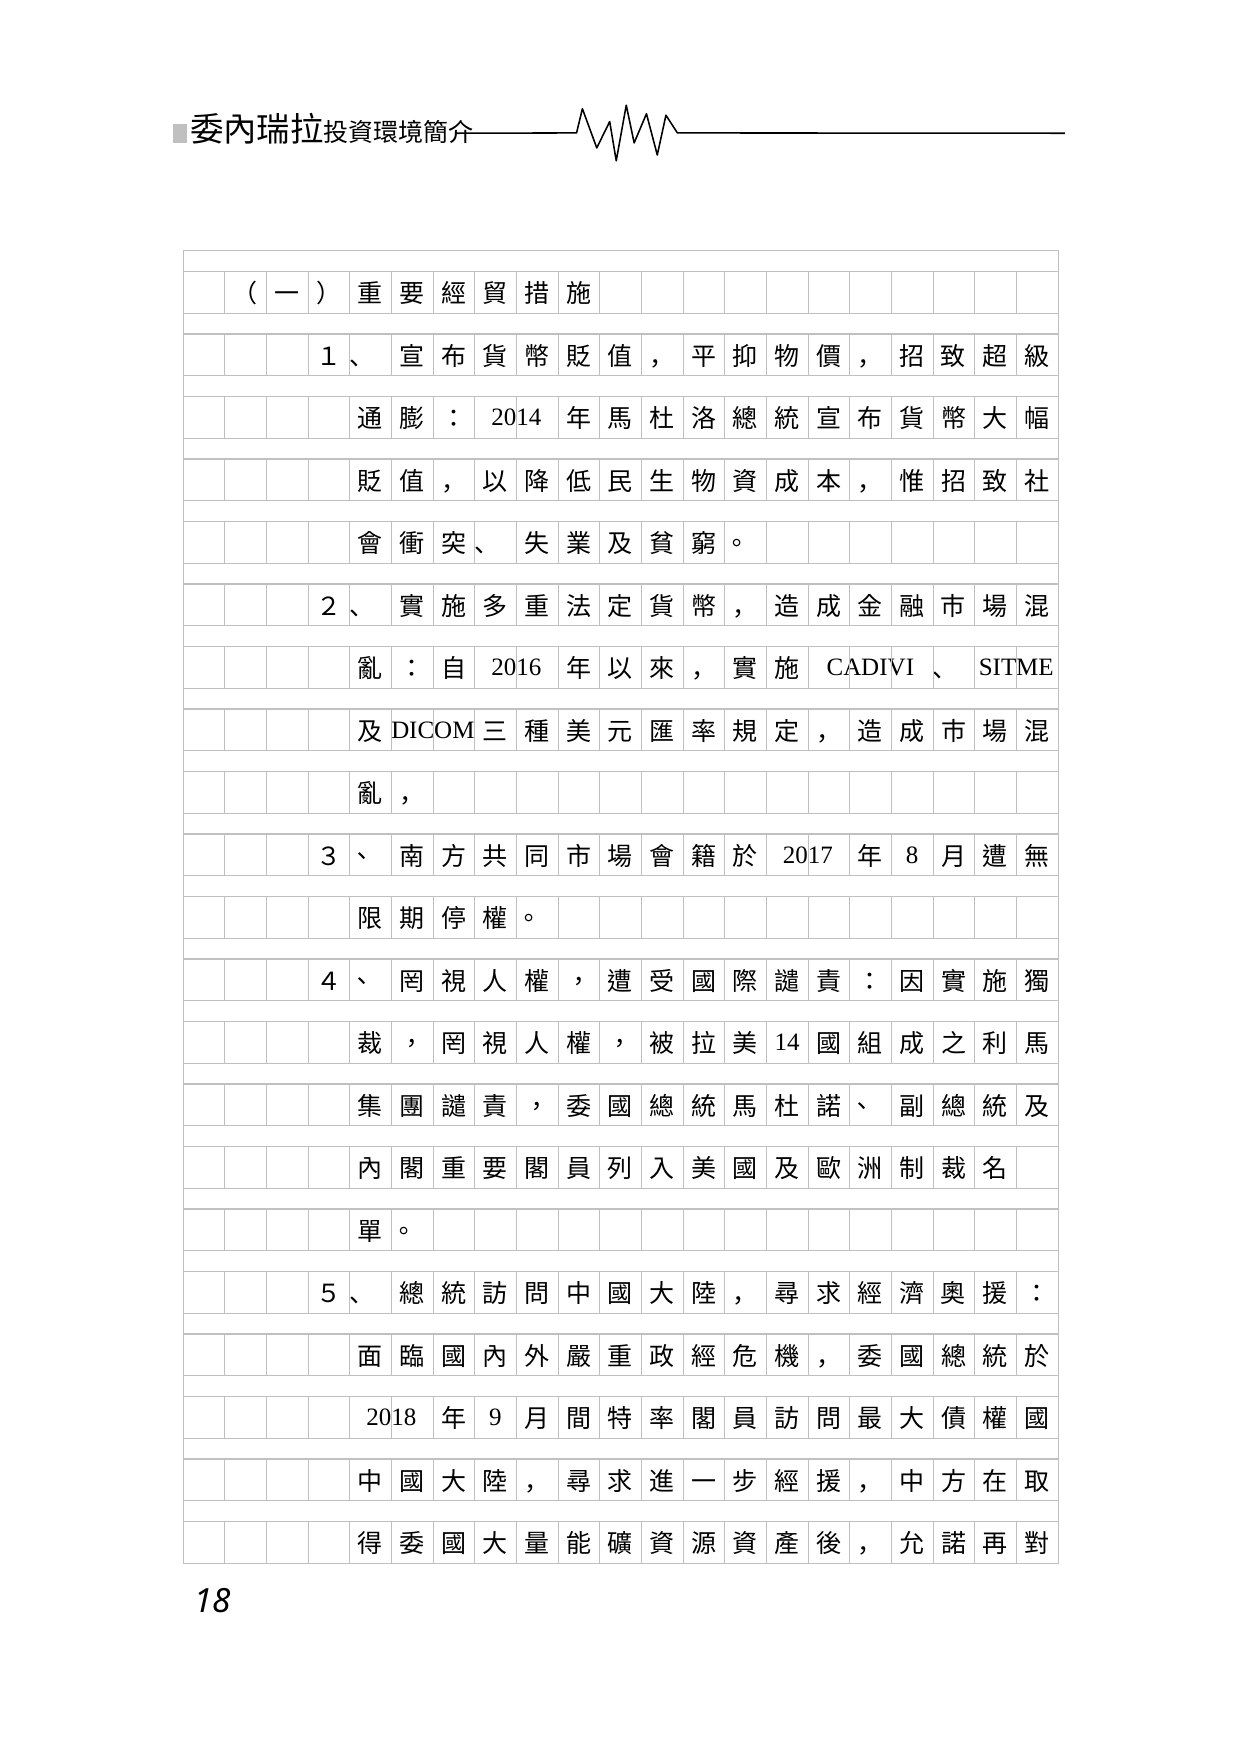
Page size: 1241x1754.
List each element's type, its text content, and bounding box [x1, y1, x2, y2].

text ４、罔視人權，遭受國際譴責：因實施獨裁，罔視人權，被拉美14國組成之利馬集團譴責，委國總統馬杜諾、副總統及內閣重要閣員列入美國及歐洲制裁名單。 [475, 1022, 516, 1063]
text ４、罔視人權，遭受國際譴責：因實施獨裁，罔視人權，被拉美14國組成之利馬集團譴責，委國總統馬杜諾、副總統及內閣重要閣員列入美國及歐洲制裁名單。 [281, 1189, 1058, 1208]
text [892, 272, 933, 313]
text ４、罔視人權，遭受國際譴責：因實施獨裁，罔視人權，被拉美14國組成之利馬集團譴責，委國總統馬杜諾、副總統及內閣重要閣員列入美國及歐洲制裁名單。 [684, 1085, 724, 1125]
text ２、實施多重法定貨幣，造成金融市場混亂：自2016年以來，實施CADIVI、SITME及DICOM三種美元匯率規定，造成市場混亂， [642, 647, 683, 688]
text １、宣布貨幣貶值，平抑物價，招致超級通膨：2014年馬杜洛總統宣布貨幣大幅貶值，以降低民生物資成本，惟招致社會衝突、失業及貧窮。 [725, 397, 766, 438]
text １、宣布貨幣貶值，平抑物價，招致超級通膨：2014年馬杜洛總統宣布貨幣大幅貶值，以降低民生物資成本，惟招致社會衝突、失業及貧窮。 [809, 460, 849, 500]
text ４、罔視人權，遭受國際譴責：因實施獨裁，罔視人權，被拉美14國組成之利馬集團譴責，委國總統馬杜諾、副總統及內閣重要閣員列入美國及歐洲制裁名單。 [281, 1001, 1058, 1021]
text ４、罔視人權，遭受國際譴責：因實施獨裁，罔視人權，被拉美14國組成之利馬集團譴責，委國總統馬杜諾、副總統及內閣重要閣員列入美國及歐洲制裁名單。 [725, 960, 766, 1000]
text ３、南方共同市場會籍於2017年8月遭無限期停權。 [559, 897, 599, 938]
text ２、實施多重法定貨幣，造成金融市場混亂：自2016年以來，實施CADIVI、SITME及DICOM三種美元匯率規定，造成市場混亂， [725, 772, 766, 813]
text １、宣布貨幣貶值，平抑物價，招致超級通膨：2014年馬杜洛總統宣布貨幣大幅貶值，以降低民生物資成本，惟招致社會衝突、失業及貧窮。 [642, 335, 683, 375]
text ４、罔視人權，遭受國際譴責：因實施獨裁，罔視人權，被拉美14國組成之利馬集團譴責，委國總統馬杜諾、副總統及內閣重要閣員列入美國及歐洲制裁名單。 [434, 1085, 474, 1125]
text ３、南方共同市場會籍於2017年8月遭無限期停權。 [517, 835, 558, 875]
text ２、實施多重法定貨幣，造成金融市場混亂：自2016年以來，實施CADIVI、SITME及DICOM三種美元匯率規定，造成市場混亂， [517, 772, 558, 813]
text ４、罔視人權，遭受國際譴責：因實施獨裁，罔視人權，被拉美14國組成之利馬集團譴責，委國總統馬杜諾、副總統及內閣重要閣員列入美國及歐洲制裁名單。 [809, 1022, 849, 1063]
text ４、罔視人權，遭受國際譴責：因實施獨裁，罔視人權，被拉美14國組成之利馬集團譴責，委國總統馬杜諾、副總統及內閣重要閣員列入美國及歐洲制裁名單。 [517, 1085, 558, 1125]
text ２、實施多重法定貨幣，造成金融市場混亂：自2016年以來，實施CADIVI、SITME及DICOM三種美元匯率規定，造成市場混亂， [934, 710, 974, 750]
text ５、總統訪問中國大陸，尋求經濟奧援：面臨國內外嚴重政經危機，委國總統於2018年9月間特率閣員訪問最大債權國中國大陸，尋求進一步經援，中方在取得委國大量能礦資源資產後，允諾再對委國貸款50億美元，並予以6個月債務寬限期。 [281, 1314, 1058, 1333]
text ２、實施多重法定貨幣，造成金融市場混亂：自2016年以來，實施CADIVI、SITME及DICOM三種美元匯率規定，造成市場混亂， [975, 710, 1016, 750]
text ４、罔視人權，遭受國際譴責：因實施獨裁，罔視人權，被拉美14國組成之利馬集團譴責，委國總統馬杜諾、副總統及內閣重要閣員列入美國及歐洲制裁名單。 [850, 1210, 891, 1250]
text ２、實施多重法定貨幣，造成金融市場混亂：自2016年以來，實施CADIVI、SITME及DICOM三種美元匯率規定，造成市場混亂， [975, 647, 1016, 688]
text ４、罔視人權，遭受國際譴責：因實施獨裁，罔視人權，被拉美14國組成之利馬集團譴責，委國總統馬杜諾、副總統及內閣重要閣員列入美國及歐洲制裁名單。 [767, 1085, 808, 1125]
text ２、實施多重法定貨幣，造成金融市場混亂：自2016年以來，實施CADIVI、SITME及DICOM三種美元匯率規定，造成市場混亂， [559, 647, 599, 688]
text １、宣布貨幣貶值，平抑物價，招致超級通膨：2014年馬杜洛總統宣布貨幣大幅貶值，以降低民生物資成本，惟招致社會衝突、失業及貧窮。 [684, 522, 724, 563]
text １、宣布貨幣貶值，平抑物價，招致超級通膨：2014年馬杜洛總統宣布貨幣大幅貶值，以降低民生物資成本，惟招致社會衝突、失業及貧窮。 [767, 335, 808, 375]
text １、宣布貨幣貶值，平抑物價，招致超級通膨：2014年馬杜洛總統宣布貨幣大幅貶值，以降低民生物資成本，惟招致社會衝突、失業及貧窮。 [392, 460, 433, 500]
text ２、實施多重法定貨幣，造成金融市場混亂：自2016年以來，實施CADIVI、SITME及DICOM三種美元匯率規定，造成市場混亂， [517, 647, 558, 688]
text ４、罔視人權，遭受國際譴責：因實施獨裁，罔視人權，被拉美14國組成之利馬集團譴責，委國總統馬杜諾、副總統及內閣重要閣員列入美國及歐洲制裁名單。 [600, 960, 641, 1000]
text ２、實施多重法定貨幣，造成金融市場混亂：自2016年以來，實施CADIVI、SITME及DICOM三種美元匯率規定，造成市場混亂， [809, 772, 849, 813]
text ４、罔視人權，遭受國際譴責：因實施獨裁，罔視人權，被拉美14國組成之利馬集團譴責，委國總統馬杜諾、副總統及內閣重要閣員列入美國及歐洲制裁名單。 [434, 1210, 474, 1250]
text １、宣布貨幣貶值，平抑物價，招致超級通膨：2014年馬杜洛總統宣布貨幣大幅貶值，以降低民生物資成本，惟招致社會衝突、失業及貧窮。 [975, 335, 1016, 375]
text ４、罔視人權，遭受國際譴責：因實施獨裁，罔視人權，被拉美14國組成之利馬集團譴責，委國總統馬杜諾、副總統及內閣重要閣員列入美國及歐洲制裁名單。 [809, 1147, 849, 1188]
text （ [225, 272, 266, 313]
text ４、罔視人權，遭受國際譴責：因實施獨裁，罔視人權，被拉美14國組成之利馬集團譴責，委國總統馬杜諾、副總統及內閣重要閣員列入美國及歐洲制裁名單。 [684, 1210, 724, 1250]
text ２、實施多重法定貨幣，造成金融市場混亂：自2016年以來，實施CADIVI、SITME及DICOM三種美元匯率規定，造成市場混亂， [392, 710, 433, 750]
text ４、罔視人權，遭受國際譴責：因實施獨裁，罔視人權，被拉美14國組成之利馬集團譴責，委國總統馬杜諾、副總統及內閣重要閣員列入美國及歐洲制裁名單。 [517, 1147, 558, 1188]
text １、宣布貨幣貶值，平抑物價，招致超級通膨：2014年馬杜洛總統宣布貨幣大幅貶值，以降低民生物資成本，惟招致社會衝突、失業及貧窮。 [975, 397, 1016, 438]
text 一 [267, 272, 308, 313]
text １、宣布貨幣貶值，平抑物價，招致超級通膨：2014年馬杜洛總統宣布貨幣大幅貶值，以降低民生物資成本，惟招致社會衝突、失業及貧窮。 [850, 522, 891, 563]
text ４、罔視人權，遭受國際譴責：因實施獨裁，罔視人權，被拉美14國組成之利馬集團譴責，委國總統馬杜諾、副總統及內閣重要閣員列入美國及歐洲制裁名單。 [850, 1147, 891, 1188]
text １、宣布貨幣貶值，平抑物價，招致超級通膨：2014年馬杜洛總統宣布貨幣大幅貶值，以降低民生物資成本，惟招致社會衝突、失業及貧窮。 [892, 335, 933, 375]
text ３、南方共同市場會籍於2017年8月遭無限期停權。 [975, 835, 1016, 875]
text ３、南方共同市場會籍於2017年8月遭無限期停權。 [767, 835, 808, 875]
text ４、罔視人權，遭受國際譴責：因實施獨裁，罔視人權，被拉美14國組成之利馬集團譴責，委國總統馬杜諾、副總統及內閣重要閣員列入美國及歐洲制裁名單。 [517, 1210, 558, 1250]
text ４、罔視人權，遭受國際譴責：因實施獨裁，罔視人權，被拉美14國組成之利馬集團譴責，委國總統馬杜諾、副總統及內閣重要閣員列入美國及歐洲制裁名單。 [684, 1022, 724, 1063]
text ４、罔視人權，遭受國際譴責：因實施獨裁，罔視人權，被拉美14國組成之利馬集團譴責，委國總統馬杜諾、副總統及內閣重要閣員列入美國及歐洲制裁名單。 [600, 1147, 641, 1188]
text １、宣布貨幣貶值，平抑物價，招致超級通膨：2014年馬杜洛總統宣布貨幣大幅貶值，以降低民生物資成本，惟招致社會衝突、失業及貧窮。 [392, 522, 433, 563]
text ２、實施多重法定貨幣，造成金融市場混亂：自2016年以來，實施CADIVI、SITME及DICOM三種美元匯率規定，造成市場混亂， [809, 585, 849, 625]
text ３、南方共同市場會籍於2017年8月遭無限期停權。 [475, 897, 516, 938]
text ３、南方共同市場會籍於2017年8月遭無限期停權。 [309, 897, 349, 938]
text ４、罔視人權，遭受國際譴責：因實施獨裁，罔視人權，被拉美14國組成之利馬集團譴責，委國總統馬杜諾、副總統及內閣重要閣員列入美國及歐洲制裁名單。 [725, 1085, 766, 1125]
text １、宣布貨幣貶值，平抑物價，招致超級通膨：2014年馬杜洛總統宣布貨幣大幅貶值，以降低民生物資成本，惟招致社會衝突、失業及貧窮。 [767, 460, 808, 500]
text ２、實施多重法定貨幣，造成金融市場混亂：自2016年以來，實施CADIVI、SITME及DICOM三種美元匯率規定，造成市場混亂， [767, 585, 808, 625]
text ２、實施多重法定貨幣，造成金融市場混亂：自2016年以來，實施CADIVI、SITME及DICOM三種美元匯率規定，造成市場混亂， [1017, 647, 1058, 688]
text ５、總統訪問中國大陸，尋求經濟奧援：面臨國內外嚴重政經危機，委國總統於2018年9月間特率閣員訪問最大債權國中國大陸，尋求進一步經援，中方在取得委國大量能礦資源資產後，允諾再對委國貸款50億美元，並予以6個月債務寬限期。 [281, 1501, 1058, 1521]
text ５、總統訪問中國大陸，尋求經濟奧援：面臨國內外嚴重政經危機，委國總統於2018年9月間特率閣員訪問最大債權國中國大陸，尋求進一步經援，中方在取得委國大量能礦資源資產後，允諾再對委國貸款50億美元，並予以6個月債務寬限期。 [281, 1251, 1058, 1271]
text ３、南方共同市場會籍於2017年8月遭無限期停權。 [434, 835, 474, 875]
text ４、罔視人權，遭受國際譴責：因實施獨裁，罔視人權，被拉美14國組成之利馬集團譴責，委國總統馬杜諾、副總統及內閣重要閣員列入美國及歐洲制裁名單。 [517, 960, 558, 1000]
text ４、罔視人權，遭受國際譴責：因實施獨裁，罔視人權，被拉美14國組成之利馬集團譴責，委國總統馬杜諾、副總統及內閣重要閣員列入美國及歐洲制裁名單。 [642, 1210, 683, 1250]
text ２、實施多重法定貨幣，造成金融市場混亂：自2016年以來，實施CADIVI、SITME及DICOM三種美元匯率規定，造成市場混亂， [475, 647, 516, 688]
text [600, 272, 641, 313]
text ５、總統訪問中國大陸，尋求經濟奧援：面臨國內外嚴重政經危機，委國總統於2018年9月間特率閣員訪問最大債權國中國大陸，尋求進一步經援，中方在取得委國大量能礦資源資產後，允諾再對委國貸款50億美元，並予以6個月債務寬限期。 [281, 1376, 1058, 1396]
text １、宣布貨幣貶值，平抑物價，招致超級通膨：2014年馬杜洛總統宣布貨幣大幅貶值，以降低民生物資成本，惟招致社會衝突、失業及貧窮。 [642, 522, 683, 563]
text ３、南方共同市場會籍於2017年8月遭無限期停權。 [392, 897, 433, 938]
text １、宣布貨幣貶值，平抑物價，招致超級通膨：2014年馬杜洛總統宣布貨幣大幅貶值，以降低民生物資成本，惟招致社會衝突、失業及貧窮。 [517, 460, 558, 500]
text １、宣布貨幣貶值，平抑物價，招致超級通膨：2014年馬杜洛總統宣布貨幣大幅貶值，以降低民生物資成本，惟招致社會衝突、失業及貧窮。 [350, 397, 391, 438]
text ２、實施多重法定貨幣，造成金融市場混亂：自2016年以來，實施CADIVI、SITME及DICOM三種美元匯率規定，造成市場混亂， [642, 585, 683, 625]
text ２、實施多重法定貨幣，造成金融市場混亂：自2016年以來，實施CADIVI、SITME及DICOM三種美元匯率規定，造成市場混亂， [850, 772, 891, 813]
text ２、實施多重法定貨幣，造成金融市場混亂：自2016年以來，實施CADIVI、SITME及DICOM三種美元匯率規定，造成市場混亂， [1017, 710, 1058, 750]
text １、宣布貨幣貶值，平抑物價，招致超級通膨：2014年馬杜洛總統宣布貨幣大幅貶值，以降低民生物資成本，惟招致社會衝突、失業及貧窮。 [1017, 522, 1058, 563]
text ２、實施多重法定貨幣，造成金融市場混亂：自2016年以來，實施CADIVI、SITME及DICOM三種美元匯率規定，造成市場混亂， [642, 710, 683, 750]
text ４、罔視人權，遭受國際譴責：因實施獨裁，罔視人權，被拉美14國組成之利馬集團譴責，委國總統馬杜諾、副總統及內閣重要閣員列入美國及歐洲制裁名單。 [475, 1085, 516, 1125]
text ４、罔視人權，遭受國際譴責：因實施獨裁，罔視人權，被拉美14國組成之利馬集團譴責，委國總統馬杜諾、副總統及內閣重要閣員列入美國及歐洲制裁名單。 [350, 1022, 391, 1063]
text ） [309, 272, 349, 313]
text ３、南方共同市場會籍於2017年8月遭無限期停權。 [934, 835, 974, 875]
text ２、實施多重法定貨幣，造成金融市場混亂：自2016年以來，實施CADIVI、SITME及DICOM三種美元匯率規定，造成市場混亂， [975, 772, 1016, 813]
text ２、實施多重法定貨幣，造成金融市場混亂：自2016年以來，實施CADIVI、SITME及DICOM三種美元匯率規定，造成市場混亂， [725, 647, 766, 688]
text ２、實施多重法定貨幣，造成金融市場混亂：自2016年以來，實施CADIVI、SITME及DICOM三種美元匯率規定，造成市場混亂， [434, 710, 474, 750]
text ２、實施多重法定貨幣，造成金融市場混亂：自2016年以來，實施CADIVI、SITME及DICOM三種美元匯率規定，造成市場混亂， [309, 647, 349, 688]
text ３、南方共同市場會籍於2017年8月遭無限期停權。 [281, 814, 1058, 833]
text ２、實施多重法定貨幣，造成金融市場混亂：自2016年以來，實施CADIVI、SITME及DICOM三種美元匯率規定，造成市場混亂， [434, 772, 474, 813]
text ２、實施多重法定貨幣，造成金融市場混亂：自2016年以來，實施CADIVI、SITME及DICOM三種美元匯率規定，造成市場混亂， [475, 772, 516, 813]
text １、宣布貨幣貶值，平抑物價，招致超級通膨：2014年馬杜洛總統宣布貨幣大幅貶值，以降低民生物資成本，惟招致社會衝突、失業及貧窮。 [559, 335, 599, 375]
text [1017, 272, 1058, 313]
text ３、南方共同市場會籍於2017年8月遭無限期停權。 [850, 835, 891, 875]
text ３、南方共同市場會籍於2017年8月遭無限期停權。 [767, 897, 808, 938]
text １、宣布貨幣貶值，平抑物價，招致超級通膨：2014年馬杜洛總統宣布貨幣大幅貶值，以降低民生物資成本，惟招致社會衝突、失業及貧窮。 [559, 397, 599, 438]
text １、宣布貨幣貶值，平抑物價，招致超級通膨：2014年馬杜洛總統宣布貨幣大幅貶值，以降低民生物資成本，惟招致社會衝突、失業及貧窮。 [600, 522, 641, 563]
text １、宣布貨幣貶值，平抑物價，招致超級通膨：2014年馬杜洛總統宣布貨幣大幅貶值，以降低民生物資成本，惟招致社會衝突、失業及貧窮。 [642, 397, 683, 438]
text １、宣布貨幣貶值，平抑物價，招致超級通膨：2014年馬杜洛總統宣布貨幣大幅貶值，以降低民生物資成本，惟招致社會衝突、失業及貧窮。 [600, 460, 641, 500]
text ２、實施多重法定貨幣，造成金融市場混亂：自2016年以來，實施CADIVI、SITME及DICOM三種美元匯率規定，造成市場混亂， [350, 710, 391, 750]
text ４、罔視人權，遭受國際譴責：因實施獨裁，罔視人權，被拉美14國組成之利馬集團譴責，委國總統馬杜諾、副總統及內閣重要閣員列入美國及歐洲制裁名單。 [559, 1085, 599, 1125]
text １、宣布貨幣貶值，平抑物價，招致超級通膨：2014年馬杜洛總統宣布貨幣大幅貶值，以降低民生物資成本，惟招致社會衝突、失業及貧窮。 [850, 460, 891, 500]
text １、宣布貨幣貶值，平抑物價，招致超級通膨：2014年馬杜洛總統宣布貨幣大幅貶值，以降低民生物資成本，惟招致社會衝突、失業及貧窮。 [475, 460, 516, 500]
text 經 [434, 272, 474, 313]
text ２、實施多重法定貨幣，造成金融市場混亂：自2016年以來，實施CADIVI、SITME及DICOM三種美元匯率規定，造成市場混亂， [850, 585, 891, 625]
text １、宣布貨幣貶值，平抑物價，招致超級通膨：2014年馬杜洛總統宣布貨幣大幅貶值，以降低民生物資成本，惟招致社會衝突、失業及貧窮。 [600, 335, 641, 375]
text 施 [559, 272, 599, 313]
text １、宣布貨幣貶值，平抑物價，招致超級通膨：2014年馬杜洛總統宣布貨幣大幅貶值，以降低民生物資成本，惟招致社會衝突、失業及貧窮。 [434, 522, 474, 563]
text ２、實施多重法定貨幣，造成金融市場混亂：自2016年以來，實施CADIVI、SITME及DICOM三種美元匯率規定，造成市場混亂， [684, 585, 724, 625]
text １、宣布貨幣貶值，平抑物價，招致超級通膨：2014年馬杜洛總統宣布貨幣大幅貶值，以降低民生物資成本，惟招致社會衝突、失業及貧窮。 [309, 460, 349, 500]
text [850, 272, 891, 313]
text ４、罔視人權，遭受國際譴責：因實施獨裁，罔視人權，被拉美14國組成之利馬集團譴責，委國總統馬杜諾、副總統及內閣重要閣員列入美國及歐洲制裁名單。 [642, 1022, 683, 1063]
text ２、實施多重法定貨幣，造成金融市場混亂：自2016年以來，實施CADIVI、SITME及DICOM三種美元匯率規定，造成市場混亂， [600, 585, 641, 625]
text ２、實施多重法定貨幣，造成金融市場混亂：自2016年以來，實施CADIVI、SITME及DICOM三種美元匯率規定，造成市場混亂， [281, 564, 1058, 583]
text ２、實施多重法定貨幣，造成金融市場混亂：自2016年以來，實施CADIVI、SITME及DICOM三種美元匯率規定，造成市場混亂， [684, 710, 724, 750]
text １、宣布貨幣貶值，平抑物價，招致超級通膨：2014年馬杜洛總統宣布貨幣大幅貶值，以降低民生物資成本，惟招致社會衝突、失業及貧窮。 [850, 397, 891, 438]
text １、宣布貨幣貶值，平抑物價，招致超級通膨：2014年馬杜洛總統宣布貨幣大幅貶值，以降低民生物資成本，惟招致社會衝突、失業及貧窮。 [1017, 335, 1058, 375]
text ４、罔視人權，遭受國際譴責：因實施獨裁，罔視人權，被拉美14國組成之利馬集團譴責，委國總統馬杜諾、副總統及內閣重要閣員列入美國及歐洲制裁名單。 [475, 960, 516, 1000]
text ４、罔視人權，遭受國際譴責：因實施獨裁，罔視人權，被拉美14國組成之利馬集團譴責，委國總統馬杜諾、副總統及內閣重要閣員列入美國及歐洲制裁名單。 [934, 1022, 974, 1063]
text １、宣布貨幣貶值，平抑物價，招致超級通膨：2014年馬杜洛總統宣布貨幣大幅貶值，以降低民生物資成本，惟招致社會衝突、失業及貧窮。 [725, 335, 766, 375]
text ４、罔視人權，遭受國際譴責：因實施獨裁，罔視人權，被拉美14國組成之利馬集團譴責，委國總統馬杜諾、副總統及內閣重要閣員列入美國及歐洲制裁名單。 [975, 960, 1016, 1000]
text ３、南方共同市場會籍於2017年8月遭無限期停權。 [684, 897, 724, 938]
text ４、罔視人權，遭受國際譴責：因實施獨裁，罔視人權，被拉美14國組成之利馬集團譴責，委國總統馬杜諾、副總統及內閣重要閣員列入美國及歐洲制裁名單。 [892, 1022, 933, 1063]
text ２、實施多重法定貨幣，造成金融市場混亂：自2016年以來，實施CADIVI、SITME及DICOM三種美元匯率規定，造成市場混亂， [559, 710, 599, 750]
text ２、實施多重法定貨幣，造成金融市場混亂：自2016年以來，實施CADIVI、SITME及DICOM三種美元匯率規定，造成市場混亂， [850, 647, 891, 688]
text ４、罔視人權，遭受國際譴責：因實施獨裁，罔視人權，被拉美14國組成之利馬集團譴責，委國總統馬杜諾、副總統及內閣重要閣員列入美國及歐洲制裁名單。 [434, 960, 474, 1000]
text １、宣布貨幣貶值，平抑物價，招致超級通膨：2014年馬杜洛總統宣布貨幣大幅貶值，以降低民生物資成本，惟招致社會衝突、失業及貧窮。 [517, 335, 558, 375]
text ４、罔視人權，遭受國際譴責：因實施獨裁，罔視人權，被拉美14國組成之利馬集團譴責，委國總統馬杜諾、副總統及內閣重要閣員列入美國及歐洲制裁名單。 [309, 960, 349, 1000]
text ４、罔視人權，遭受國際譴責：因實施獨裁，罔視人權，被拉美14國組成之利馬集團譴責，委國總統馬杜諾、副總統及內閣重要閣員列入美國及歐洲制裁名單。 [892, 960, 933, 1000]
text ３、南方共同市場會籍於2017年8月遭無限期停權。 [281, 876, 1058, 896]
text ２、實施多重法定貨幣，造成金融市場混亂：自2016年以來，實施CADIVI、SITME及DICOM三種美元匯率規定，造成市場混亂， [934, 647, 974, 688]
text ５、總統訪問中國大陸，尋求經濟奧援：面臨國內外嚴重政經危機，委國總統於2018年9月間特率閣員訪問最大債權國中國大陸，尋求進一步經援，中方在取得委國大量能礦資源資產後，允諾再對委國貸款50億美元，並予以6個月債務寬限期。 [281, 1439, 1058, 1458]
text ４、罔視人權，遭受國際譴責：因實施獨裁，罔視人權，被拉美14國組成之利馬集團譴責，委國總統馬杜諾、副總統及內閣重要閣員列入美國及歐洲制裁名單。 [475, 1147, 516, 1188]
text １、宣布貨幣貶值，平抑物價，招致超級通膨：2014年馬杜洛總統宣布貨幣大幅貶值，以降低民生物資成本，惟招致社會衝突、失業及貧窮。 [392, 397, 433, 438]
text １、宣布貨幣貶值，平抑物價，招致超級通膨：2014年馬杜洛總統宣布貨幣大幅貶值，以降低民生物資成本，惟招致社會衝突、失業及貧窮。 [809, 522, 849, 563]
text ４、罔視人權，遭受國際譴責：因實施獨裁，罔視人權，被拉美14國組成之利馬集團譴責，委國總統馬杜諾、副總統及內閣重要閣員列入美國及歐洲制裁名單。 [350, 960, 391, 1000]
text ４、罔視人權，遭受國際譴責：因實施獨裁，罔視人權，被拉美14國組成之利馬集團譴責，委國總統馬杜諾、副總統及內閣重要閣員列入美國及歐洲制裁名單。 [600, 1022, 641, 1063]
text [809, 272, 849, 313]
text ２、實施多重法定貨幣，造成金融市場混亂：自2016年以來，實施CADIVI、SITME及DICOM三種美元匯率規定，造成市場混亂， [392, 647, 433, 688]
text １、宣布貨幣貶值，平抑物價，招致超級通膨：2014年馬杜洛總統宣布貨幣大幅貶值，以降低民生物資成本，惟招致社會衝突、失業及貧窮。 [892, 522, 933, 563]
text [684, 272, 724, 313]
text ４、罔視人權，遭受國際譴責：因實施獨裁，罔視人權，被拉美14國組成之利馬集團譴責，委國總統馬杜諾、副總統及內閣重要閣員列入美國及歐洲制裁名單。 [975, 1022, 1016, 1063]
text ４、罔視人權，遭受國際譴責：因實施獨裁，罔視人權，被拉美14國組成之利馬集團譴責，委國總統馬杜諾、副總統及內閣重要閣員列入美國及歐洲制裁名單。 [1017, 960, 1058, 1000]
text ３、南方共同市場會籍於2017年8月遭無限期停權。 [600, 835, 641, 875]
text ４、罔視人權，遭受國際譴責：因實施獨裁，罔視人權，被拉美14國組成之利馬集團譴責，委國總統馬杜諾、副總統及內閣重要閣員列入美國及歐洲制裁名單。 [934, 1085, 974, 1125]
text ２、實施多重法定貨幣，造成金融市場混亂：自2016年以來，實施CADIVI、SITME及DICOM三種美元匯率規定，造成市場混亂， [281, 751, 1058, 771]
text １、宣布貨幣貶值，平抑物價，招致超級通膨：2014年馬杜洛總統宣布貨幣大幅貶值，以降低民生物資成本，惟招致社會衝突、失業及貧窮。 [281, 376, 1058, 396]
text ４、罔視人權，遭受國際譴責：因實施獨裁，罔視人權，被拉美14國組成之利馬集團譴責，委國總統馬杜諾、副總統及內閣重要閣員列入美國及歐洲制裁名單。 [725, 1147, 766, 1188]
text ２、實施多重法定貨幣，造成金融市場混亂：自2016年以來，實施CADIVI、SITME及DICOM三種美元匯率規定，造成市場混亂， [350, 647, 391, 688]
text ４、罔視人權，遭受國際譴責：因實施獨裁，罔視人權，被拉美14國組成之利馬集團譴責，委國總統馬杜諾、副總統及內閣重要閣員列入美國及歐洲制裁名單。 [1017, 1085, 1058, 1125]
text ４、罔視人權，遭受國際譴責：因實施獨裁，罔視人權，被拉美14國組成之利馬集團譴責，委國總統馬杜諾、副總統及內閣重要閣員列入美國及歐洲制裁名單。 [600, 1210, 641, 1250]
text ２、實施多重法定貨幣，造成金融市場混亂：自2016年以來，實施CADIVI、SITME及DICOM三種美元匯率規定，造成市場混亂， [392, 585, 433, 625]
text ２、實施多重法定貨幣，造成金融市場混亂：自2016年以來，實施CADIVI、SITME及DICOM三種美元匯率規定，造成市場混亂， [434, 647, 474, 688]
text １、宣布貨幣貶值，平抑物價，招致超級通膨：2014年馬杜洛總統宣布貨幣大幅貶值，以降低民生物資成本，惟招致社會衝突、失業及貧窮。 [392, 335, 433, 375]
text ２、實施多重法定貨幣，造成金融市場混亂：自2016年以來，實施CADIVI、SITME及DICOM三種美元匯率規定，造成市場混亂， [892, 585, 933, 625]
text ４、罔視人權，遭受國際譴責：因實施獨裁，罔視人權，被拉美14國組成之利馬集團譴責，委國總統馬杜諾、副總統及內閣重要閣員列入美國及歐洲制裁名單。 [892, 1210, 933, 1250]
text ４、罔視人權，遭受國際譴責：因實施獨裁，罔視人權，被拉美14國組成之利馬集團譴責，委國總統馬杜諾、副總統及內閣重要閣員列入美國及歐洲制裁名單。 [559, 960, 599, 1000]
text １、宣布貨幣貶值，平抑物價，招致超級通膨：2014年馬杜洛總統宣布貨幣大幅貶值，以降低民生物資成本，惟招致社會衝突、失業及貧窮。 [350, 522, 391, 563]
text １、宣布貨幣貶值，平抑物價，招致超級通膨：2014年馬杜洛總統宣布貨幣大幅貶值，以降低民生物資成本，惟招致社會衝突、失業及貧窮。 [809, 335, 849, 375]
text ２、實施多重法定貨幣，造成金融市場混亂：自2016年以來，實施CADIVI、SITME及DICOM三種美元匯率規定，造成市場混亂， [892, 710, 933, 750]
text 貿 [475, 272, 516, 313]
text １、宣布貨幣貶值，平抑物價，招致超級通膨：2014年馬杜洛總統宣布貨幣大幅貶值，以降低民生物資成本，惟招致社會衝突、失業及貧窮。 [767, 522, 808, 563]
text 要 [392, 272, 433, 313]
text ２、實施多重法定貨幣，造成金融市場混亂：自2016年以來，實施CADIVI、SITME及DICOM三種美元匯率規定，造成市場混亂， [767, 772, 808, 813]
text １、宣布貨幣貶值，平抑物價，招致超級通膨：2014年馬杜洛總統宣布貨幣大幅貶值，以降低民生物資成本，惟招致社會衝突、失業及貧窮。 [684, 335, 724, 375]
text １、宣布貨幣貶值，平抑物價，招致超級通膨：2014年馬杜洛總統宣布貨幣大幅貶值，以降低民生物資成本，惟招致社會衝突、失業及貧窮。 [934, 335, 974, 375]
text ４、罔視人權，遭受國際譴責：因實施獨裁，罔視人權，被拉美14國組成之利馬集團譴責，委國總統馬杜諾、副總統及內閣重要閣員列入美國及歐洲制裁名單。 [475, 1210, 516, 1250]
text ４、罔視人權，遭受國際譴責：因實施獨裁，罔視人權，被拉美14國組成之利馬集團譴責，委國總統馬杜諾、副總統及內閣重要閣員列入美國及歐洲制裁名單。 [767, 960, 808, 1000]
text １、宣布貨幣貶值，平抑物價，招致超級通膨：2014年馬杜洛總統宣布貨幣大幅貶值，以降低民生物資成本，惟招致社會衝突、失業及貧窮。 [350, 460, 391, 500]
text ３、南方共同市場會籍於2017年8月遭無限期停權。 [434, 897, 474, 938]
text １、宣布貨幣貶值，平抑物價，招致超級通膨：2014年馬杜洛總統宣布貨幣大幅貶值，以降低民生物資成本，惟招致社會衝突、失業及貧窮。 [725, 522, 766, 563]
text １、宣布貨幣貶值，平抑物價，招致超級通膨：2014年馬杜洛總統宣布貨幣大幅貶值，以降低民生物資成本，惟招致社會衝突、失業及貧窮。 [892, 397, 933, 438]
text １、宣布貨幣貶值，平抑物價，招致超級通膨：2014年馬杜洛總統宣布貨幣大幅貶值，以降低民生物資成本，惟招致社會衝突、失業及貧窮。 [975, 522, 1016, 563]
text ４、罔視人權，遭受國際譴責：因實施獨裁，罔視人權，被拉美14國組成之利馬集團譴責，委國總統馬杜諾、副總統及內閣重要閣員列入美國及歐洲制裁名單。 [281, 1064, 1058, 1083]
text [207, 251, 1058, 271]
text ２、實施多重法定貨幣，造成金融市場混亂：自2016年以來，實施CADIVI、SITME及DICOM三種美元匯率規定，造成市場混亂， [725, 710, 766, 750]
text １、宣布貨幣貶值，平抑物價，招致超級通膨：2014年馬杜洛總統宣布貨幣大幅貶值，以降低民生物資成本，惟招致社會衝突、失業及貧窮。 [684, 460, 724, 500]
text ４、罔視人權，遭受國際譴責：因實施獨裁，罔視人權，被拉美14國組成之利馬集團譴責，委國總統馬杜諾、副總統及內閣重要閣員列入美國及歐洲制裁名單。 [809, 960, 849, 1000]
text ３、南方共同市場會籍於2017年8月遭無限期停權。 [309, 835, 349, 875]
text ４、罔視人權，遭受國際譴責：因實施獨裁，罔視人權，被拉美14國組成之利馬集團譴責，委國總統馬杜諾、副總統及內閣重要閣員列入美國及歐洲制裁名單。 [559, 1022, 599, 1063]
text ２、實施多重法定貨幣，造成金融市場混亂：自2016年以來，實施CADIVI、SITME及DICOM三種美元匯率規定，造成市場混亂， [309, 710, 349, 750]
text [725, 272, 766, 313]
text ２、實施多重法定貨幣，造成金融市場混亂：自2016年以來，實施CADIVI、SITME及DICOM三種美元匯率規定，造成市場混亂， [809, 647, 849, 688]
text ４、罔視人權，遭受國際譴責：因實施獨裁，罔視人權，被拉美14國組成之利馬集團譴責，委國總統馬杜諾、副總統及內閣重要閣員列入美國及歐洲制裁名單。 [850, 960, 891, 1000]
text ３、南方共同市場會籍於2017年8月遭無限期停權。 [517, 897, 558, 938]
text ４、罔視人權，遭受國際譴責：因實施獨裁，罔視人權，被拉美14國組成之利馬集團譴責，委國總統馬杜諾、副總統及內閣重要閣員列入美國及歐洲制裁名單。 [309, 1147, 349, 1188]
text ２、實施多重法定貨幣，造成金融市場混亂：自2016年以來，實施CADIVI、SITME及DICOM三種美元匯率規定，造成市場混亂， [1017, 772, 1058, 813]
text ４、罔視人權，遭受國際譴責：因實施獨裁，罔視人權，被拉美14國組成之利馬集團譴責，委國總統馬杜諾、副總統及內閣重要閣員列入美國及歐洲制裁名單。 [350, 1147, 391, 1188]
text ３、南方共同市場會籍於2017年8月遭無限期停權。 [892, 897, 933, 938]
text ４、罔視人權，遭受國際譴責：因實施獨裁，罔視人權，被拉美14國組成之利馬集團譴責，委國總統馬杜諾、副總統及內閣重要閣員列入美國及歐洲制裁名單。 [934, 1210, 974, 1250]
text ４、罔視人權，遭受國際譴責：因實施獨裁，罔視人權，被拉美14國組成之利馬集團譴責，委國總統馬杜諾、副總統及內閣重要閣員列入美國及歐洲制裁名單。 [559, 1147, 599, 1188]
text １、宣布貨幣貶值，平抑物價，招致超級通膨：2014年馬杜洛總統宣布貨幣大幅貶值，以降低民生物資成本，惟招致社會衝突、失業及貧窮。 [975, 460, 1016, 500]
text ４、罔視人權，遭受國際譴責：因實施獨裁，罔視人權，被拉美14國組成之利馬集團譴責，委國總統馬杜諾、副總統及內閣重要閣員列入美國及歐洲制裁名單。 [392, 1147, 433, 1188]
text ３、南方共同市場會籍於2017年8月遭無限期停權。 [642, 835, 683, 875]
text ４、罔視人權，遭受國際譴責：因實施獨裁，罔視人權，被拉美14國組成之利馬集團譴責，委國總統馬杜諾、副總統及內閣重要閣員列入美國及歐洲制裁名單。 [767, 1022, 808, 1063]
text １、宣布貨幣貶值，平抑物價，招致超級通膨：2014年馬杜洛總統宣布貨幣大幅貶值，以降低民生物資成本，惟招致社會衝突、失業及貧窮。 [350, 335, 391, 375]
text ２、實施多重法定貨幣，造成金融市場混亂：自2016年以來，實施CADIVI、SITME及DICOM三種美元匯率規定，造成市場混亂， [350, 772, 391, 813]
text ２、實施多重法定貨幣，造成金融市場混亂：自2016年以來，實施CADIVI、SITME及DICOM三種美元匯率規定，造成市場混亂， [434, 585, 474, 625]
text ４、罔視人權，遭受國際譴責：因實施獨裁，罔視人權，被拉美14國組成之利馬集團譴責，委國總統馬杜諾、副總統及內閣重要閣員列入美國及歐洲制裁名單。 [1017, 1210, 1058, 1250]
text ３、南方共同市場會籍於2017年8月遭無限期停權。 [642, 897, 683, 938]
text ４、罔視人權，遭受國際譴責：因實施獨裁，罔視人權，被拉美14國組成之利馬集團譴責，委國總統馬杜諾、副總統及內閣重要閣員列入美國及歐洲制裁名單。 [684, 960, 724, 1000]
text ４、罔視人權，遭受國際譴責：因實施獨裁，罔視人權，被拉美14國組成之利馬集團譴責，委國總統馬杜諾、副總統及內閣重要閣員列入美國及歐洲制裁名單。 [600, 1085, 641, 1125]
text ３、南方共同市場會籍於2017年8月遭無限期停權。 [559, 835, 599, 875]
text ２、實施多重法定貨幣，造成金融市場混亂：自2016年以來，實施CADIVI、SITME及DICOM三種美元匯率規定，造成市場混亂， [309, 585, 349, 625]
text ３、南方共同市場會籍於2017年8月遭無限期停權。 [475, 835, 516, 875]
text ４、罔視人權，遭受國際譴責：因實施獨裁，罔視人權，被拉美14國組成之利馬集團譴責，委國總統馬杜諾、副總統及內閣重要閣員列入美國及歐洲制裁名單。 [1017, 1147, 1058, 1188]
text ２、實施多重法定貨幣，造成金融市場混亂：自2016年以來，實施CADIVI、SITME及DICOM三種美元匯率規定，造成市場混亂， [350, 585, 391, 625]
text ２、實施多重法定貨幣，造成金融市場混亂：自2016年以來，實施CADIVI、SITME及DICOM三種美元匯率規定，造成市場混亂， [850, 710, 891, 750]
text ４、罔視人權，遭受國際譴責：因實施獨裁，罔視人權，被拉美14國組成之利馬集團譴責，委國總統馬杜諾、副總統及內閣重要閣員列入美國及歐洲制裁名單。 [1017, 1022, 1058, 1063]
text ４、罔視人權，遭受國際譴責：因實施獨裁，罔視人權，被拉美14國組成之利馬集團譴責，委國總統馬杜諾、副總統及內閣重要閣員列入美國及歐洲制裁名單。 [975, 1147, 1016, 1188]
text １、宣布貨幣貶值，平抑物價，招致超級通膨：2014年馬杜洛總統宣布貨幣大幅貶值，以降低民生物資成本，惟招致社會衝突、失業及貧窮。 [309, 335, 349, 375]
text ４、罔視人權，遭受國際譴責：因實施獨裁，罔視人權，被拉美14國組成之利馬集團譴責，委國總統馬杜諾、副總統及內閣重要閣員列入美國及歐洲制裁名單。 [350, 1210, 391, 1250]
text ４、罔視人權，遭受國際譴責：因實施獨裁，罔視人權，被拉美14國組成之利馬集團譴責，委國總統馬杜諾、副總統及內閣重要閣員列入美國及歐洲制裁名單。 [975, 1210, 1016, 1250]
text １、宣布貨幣貶值，平抑物價，招致超級通膨：2014年馬杜洛總統宣布貨幣大幅貶值，以降低民生物資成本，惟招致社會衝突、失業及貧窮。 [1017, 460, 1058, 500]
text ２、實施多重法定貨幣，造成金融市場混亂：自2016年以來，實施CADIVI、SITME及DICOM三種美元匯率規定，造成市場混亂， [559, 585, 599, 625]
text ３、南方共同市場會籍於2017年8月遭無限期停權。 [281, 835, 308, 875]
text ３、南方共同市場會籍於2017年8月遭無限期停權。 [1017, 897, 1058, 938]
text ４、罔視人權，遭受國際譴責：因實施獨裁，罔視人權，被拉美14國組成之利馬集團譴責，委國總統馬杜諾、副總統及內閣重要閣員列入美國及歐洲制裁名單。 [850, 1085, 891, 1125]
text ４、罔視人權，遭受國際譴責：因實施獨裁，罔視人權，被拉美14國組成之利馬集團譴責，委國總統馬杜諾、副總統及內閣重要閣員列入美國及歐洲制裁名單。 [684, 1147, 724, 1188]
text ２、實施多重法定貨幣，造成金融市場混亂：自2016年以來，實施CADIVI、SITME及DICOM三種美元匯率規定，造成市場混亂， [475, 585, 516, 625]
text ４、罔視人權，遭受國際譴責：因實施獨裁，罔視人權，被拉美14國組成之利馬集團譴責，委國總統馬杜諾、副總統及內閣重要閣員列入美國及歐洲制裁名單。 [350, 1085, 391, 1125]
text １、宣布貨幣貶值，平抑物價，招致超級通膨：2014年馬杜洛總統宣布貨幣大幅貶值，以降低民生物資成本，惟招致社會衝突、失業及貧窮。 [309, 522, 349, 563]
text ３、南方共同市場會籍於2017年8月遭無限期停權。 [850, 897, 891, 938]
text ２、實施多重法定貨幣，造成金融市場混亂：自2016年以來，實施CADIVI、SITME及DICOM三種美元匯率規定，造成市場混亂， [684, 647, 724, 688]
text ３、南方共同市場會籍於2017年8月遭無限期停權。 [350, 897, 391, 938]
text ３、南方共同市場會籍於2017年8月遭無限期停權。 [975, 897, 1016, 938]
text ２、實施多重法定貨幣，造成金融市場混亂：自2016年以來，實施CADIVI、SITME及DICOM三種美元匯率規定，造成市場混亂， [767, 710, 808, 750]
text ３、南方共同市場會籍於2017年8月遭無限期停權。 [1017, 835, 1058, 875]
text ４、罔視人權，遭受國際譴責：因實施獨裁，罔視人權，被拉美14國組成之利馬集團譴責，委國總統馬杜諾、副總統及內閣重要閣員列入美國及歐洲制裁名單。 [309, 1085, 349, 1125]
text ４、罔視人權，遭受國際譴責：因實施獨裁，罔視人權，被拉美14國組成之利馬集團譴責，委國總統馬杜諾、副總統及內閣重要閣員列入美國及歐洲制裁名單。 [434, 1147, 474, 1188]
text ４、罔視人權，遭受國際譴責：因實施獨裁，罔視人權，被拉美14國組成之利馬集團譴責，委國總統馬杜諾、副總統及內閣重要閣員列入美國及歐洲制裁名單。 [809, 1085, 849, 1125]
text ４、罔視人權，遭受國際譴責：因實施獨裁，罔視人權，被拉美14國組成之利馬集團譴責，委國總統馬杜諾、副總統及內閣重要閣員列入美國及歐洲制裁名單。 [850, 1022, 891, 1063]
text １、宣布貨幣貶值，平抑物價，招致超級通膨：2014年馬杜洛總統宣布貨幣大幅貶值，以降低民生物資成本，惟招致社會衝突、失業及貧窮。 [767, 397, 808, 438]
text ２、實施多重法定貨幣，造成金融市場混亂：自2016年以來，實施CADIVI、SITME及DICOM三種美元匯率規定，造成市場混亂， [600, 772, 641, 813]
text １、宣布貨幣貶值，平抑物價，招致超級通膨：2014年馬杜洛總統宣布貨幣大幅貶值，以降低民生物資成本，惟招致社會衝突、失業及貧窮。 [642, 460, 683, 500]
text ２、實施多重法定貨幣，造成金融市場混亂：自2016年以來，實施CADIVI、SITME及DICOM三種美元匯率規定，造成市場混亂， [642, 772, 683, 813]
text ３、南方共同市場會籍於2017年8月遭無限期停權。 [350, 835, 391, 875]
text [975, 272, 1016, 313]
text ４、罔視人權，遭受國際譴責：因實施獨裁，罔視人權，被拉美14國組成之利馬集團譴責，委國總統馬杜諾、副總統及內閣重要閣員列入美國及歐洲制裁名單。 [725, 1022, 766, 1063]
text １、宣布貨幣貶值，平抑物價，招致超級通膨：2014年馬杜洛總統宣布貨幣大幅貶值，以降低民生物資成本，惟招致社會衝突、失業及貧窮。 [892, 460, 933, 500]
text ２、實施多重法定貨幣，造成金融市場混亂：自2016年以來，實施CADIVI、SITME及DICOM三種美元匯率規定，造成市場混亂， [281, 626, 1058, 646]
text ３、南方共同市場會籍於2017年8月遭無限期停權。 [725, 897, 766, 938]
text １、宣布貨幣貶值，平抑物價，招致超級通膨：2014年馬杜洛總統宣布貨幣大幅貶值，以降低民生物資成本，惟招致社會衝突、失業及貧窮。 [934, 397, 974, 438]
text ４、罔視人權，遭受國際譴責：因實施獨裁，罔視人權，被拉美14國組成之利馬集團譴責，委國總統馬杜諾、副總統及內閣重要閣員列入美國及歐洲制裁名單。 [892, 1147, 933, 1188]
text 措 [517, 272, 558, 313]
text １、宣布貨幣貶值，平抑物價，招致超級通膨：2014年馬杜洛總統宣布貨幣大幅貶值，以降低民生物資成本，惟招致社會衝突、失業及貧窮。 [475, 522, 516, 563]
text １、宣布貨幣貶值，平抑物價，招致超級通膨：2014年馬杜洛總統宣布貨幣大幅貶值，以降低民生物資成本，惟招致社會衝突、失業及貧窮。 [434, 460, 474, 500]
text ３、南方共同市場會籍於2017年8月遭無限期停權。 [600, 897, 641, 938]
text １、宣布貨幣貶值，平抑物價，招致超級通膨：2014年馬杜洛總統宣布貨幣大幅貶值，以降低民生物資成本，惟招致社會衝突、失業及貧窮。 [475, 335, 516, 375]
text １、宣布貨幣貶值，平抑物價，招致超級通膨：2014年馬杜洛總統宣布貨幣大幅貶值，以降低民生物資成本，惟招致社會衝突、失業及貧窮。 [434, 397, 474, 438]
text ２、實施多重法定貨幣，造成金融市場混亂：自2016年以來，實施CADIVI、SITME及DICOM三種美元匯率規定，造成市場混亂， [725, 585, 766, 625]
text ４、罔視人權，遭受國際譴責：因實施獨裁，罔視人權，被拉美14國組成之利馬集團譴責，委國總統馬杜諾、副總統及內閣重要閣員列入美國及歐洲制裁名單。 [309, 1210, 349, 1250]
text １、宣布貨幣貶值，平抑物價，招致超級通膨：2014年馬杜洛總統宣布貨幣大幅貶值，以降低民生物資成本，惟招致社會衝突、失業及貧窮。 [809, 397, 849, 438]
text ２、實施多重法定貨幣，造成金融市場混亂：自2016年以來，實施CADIVI、SITME及DICOM三種美元匯率規定，造成市場混亂， [392, 772, 433, 813]
text [767, 272, 808, 313]
text ３、南方共同市場會籍於2017年8月遭無限期停權。 [725, 835, 766, 875]
text ４、罔視人權，遭受國際譴責：因實施獨裁，罔視人權，被拉美14國組成之利馬集團譴責，委國總統馬杜諾、副總統及內閣重要閣員列入美國及歐洲制裁名單。 [934, 960, 974, 1000]
text [934, 272, 974, 313]
text ３、南方共同市場會籍於2017年8月遭無限期停權。 [684, 835, 724, 875]
text ２、實施多重法定貨幣，造成金融市場混亂：自2016年以來，實施CADIVI、SITME及DICOM三種美元匯率規定，造成市場混亂， [309, 772, 349, 813]
text １、宣布貨幣貶值，平抑物價，招致超級通膨：2014年馬杜洛總統宣布貨幣大幅貶值，以降低民生物資成本，惟招致社會衝突、失業及貧窮。 [309, 397, 349, 438]
text ４、罔視人權，遭受國際譴責：因實施獨裁，罔視人權，被拉美14國組成之利馬集團譴責，委國總統馬杜諾、副總統及內閣重要閣員列入美國及歐洲制裁名單。 [392, 1085, 433, 1125]
text ４、罔視人權，遭受國際譴責：因實施獨裁，罔視人權，被拉美14國組成之利馬集團譴責，委國總統馬杜諾、副總統及內閣重要閣員列入美國及歐洲制裁名單。 [392, 1022, 433, 1063]
text ２、實施多重法定貨幣，造成金融市場混亂：自2016年以來，實施CADIVI、SITME及DICOM三種美元匯率規定，造成市場混亂， [934, 585, 974, 625]
text ４、罔視人權，遭受國際譴責：因實施獨裁，罔視人權，被拉美14國組成之利馬集團譴責，委國總統馬杜諾、副總統及內閣重要閣員列入美國及歐洲制裁名單。 [309, 1022, 349, 1063]
text １、宣布貨幣貶值，平抑物價，招致超級通膨：2014年馬杜洛總統宣布貨幣大幅貶值，以降低民生物資成本，惟招致社會衝突、失業及貧窮。 [475, 397, 516, 438]
text ２、實施多重法定貨幣，造成金融市場混亂：自2016年以來，實施CADIVI、SITME及DICOM三種美元匯率規定，造成市場混亂， [975, 585, 1016, 625]
text ２、實施多重法定貨幣，造成金融市場混亂：自2016年以來，實施CADIVI、SITME及DICOM三種美元匯率規定，造成市場混亂， [600, 647, 641, 688]
text 重 [350, 272, 391, 313]
text ２、實施多重法定貨幣，造成金融市場混亂：自2016年以來，實施CADIVI、SITME及DICOM三種美元匯率規定，造成市場混亂， [892, 772, 933, 813]
text ２、實施多重法定貨幣，造成金融市場混亂：自2016年以來，實施CADIVI、SITME及DICOM三種美元匯率規定，造成市場混亂， [559, 772, 599, 813]
text ２、實施多重法定貨幣，造成金融市場混亂：自2016年以來，實施CADIVI、SITME及DICOM三種美元匯率規定，造成市場混亂， [934, 772, 974, 813]
text １、宣布貨幣貶值，平抑物價，招致超級通膨：2014年馬杜洛總統宣布貨幣大幅貶值，以降低民生物資成本，惟招致社會衝突、失業及貧窮。 [684, 397, 724, 438]
text １、宣布貨幣貶值，平抑物價，招致超級通膨：2014年馬杜洛總統宣布貨幣大幅貶值，以降低民生物資成本，惟招致社會衝突、失業及貧窮。 [559, 460, 599, 500]
text ２、實施多重法定貨幣，造成金融市場混亂：自2016年以來，實施CADIVI、SITME及DICOM三種美元匯率規定，造成市場混亂， [281, 689, 1058, 708]
text ３、南方共同市場會籍於2017年8月遭無限期停權。 [281, 897, 308, 938]
text ２、實施多重法定貨幣，造成金融市場混亂：自2016年以來，實施CADIVI、SITME及DICOM三種美元匯率規定，造成市場混亂， [1017, 585, 1058, 625]
text ４、罔視人權，遭受國際譴責：因實施獨裁，罔視人權，被拉美14國組成之利馬集團譴責，委國總統馬杜諾、副總統及內閣重要閣員列入美國及歐洲制裁名單。 [392, 960, 433, 1000]
text ４、罔視人權，遭受國際譴責：因實施獨裁，罔視人權，被拉美14國組成之利馬集團譴責，委國總統馬杜諾、副總統及內閣重要閣員列入美國及歐洲制裁名單。 [767, 1210, 808, 1250]
text ４、罔視人權，遭受國際譴責：因實施獨裁，罔視人權，被拉美14國組成之利馬集團譴責，委國總統馬杜諾、副總統及內閣重要閣員列入美國及歐洲制裁名單。 [281, 939, 1058, 958]
text １、宣布貨幣貶值，平抑物價，招致超級通膨：2014年馬杜洛總統宣布貨幣大幅貶值，以降低民生物資成本，惟招致社會衝突、失業及貧窮。 [600, 397, 641, 438]
text ４、罔視人權，遭受國際譴責：因實施獨裁，罔視人權，被拉美14國組成之利馬集團譴責，委國總統馬杜諾、副總統及內閣重要閣員列入美國及歐洲制裁名單。 [392, 1210, 433, 1250]
text ４、罔視人權，遭受國際譴責：因實施獨裁，罔視人權，被拉美14國組成之利馬集團譴責，委國總統馬杜諾、副總統及內閣重要閣員列入美國及歐洲制裁名單。 [517, 1022, 558, 1063]
text １、宣布貨幣貶值，平抑物價，招致超級通膨：2014年馬杜洛總統宣布貨幣大幅貶值，以降低民生物資成本，惟招致社會衝突、失業及貧窮。 [559, 522, 599, 563]
text ４、罔視人權，遭受國際譴責：因實施獨裁，罔視人權，被拉美14國組成之利馬集團譴責，委國總統馬杜諾、副總統及內閣重要閣員列入美國及歐洲制裁名單。 [642, 1147, 683, 1188]
text [207, 272, 224, 313]
text ２、實施多重法定貨幣，造成金融市場混亂：自2016年以來，實施CADIVI、SITME及DICOM三種美元匯率規定，造成市場混亂， [684, 772, 724, 813]
text １、宣布貨幣貶值，平抑物價，招致超級通膨：2014年馬杜洛總統宣布貨幣大幅貶值，以降低民生物資成本，惟招致社會衝突、失業及貧窮。 [725, 460, 766, 500]
text [642, 272, 683, 313]
text １、宣布貨幣貶值，平抑物價，招致超級通膨：2014年馬杜洛總統宣布貨幣大幅貶值，以降低民生物資成本，惟招致社會衝突、失業及貧窮。 [281, 501, 1058, 521]
text ４、罔視人權，遭受國際譴責：因實施獨裁，罔視人權，被拉美14國組成之利馬集團譴責，委國總統馬杜諾、副總統及內閣重要閣員列入美國及歐洲制裁名單。 [434, 1022, 474, 1063]
text ２、實施多重法定貨幣，造成金融市場混亂：自2016年以來，實施CADIVI、SITME及DICOM三種美元匯率規定，造成市場混亂， [475, 710, 516, 750]
text １、宣布貨幣貶值，平抑物價，招致超級通膨：2014年馬杜洛總統宣布貨幣大幅貶值，以降低民生物資成本，惟招致社會衝突、失業及貧窮。 [434, 335, 474, 375]
text ２、實施多重法定貨幣，造成金融市場混亂：自2016年以來，實施CADIVI、SITME及DICOM三種美元匯率規定，造成市場混亂， [600, 710, 641, 750]
text １、宣布貨幣貶值，平抑物價，招致超級通膨：2014年馬杜洛總統宣布貨幣大幅貶值，以降低民生物資成本，惟招致社會衝突、失業及貧窮。 [517, 397, 558, 438]
text ２、實施多重法定貨幣，造成金融市場混亂：自2016年以來，實施CADIVI、SITME及DICOM三種美元匯率規定，造成市場混亂， [809, 710, 849, 750]
text ４、罔視人權，遭受國際譴責：因實施獨裁，罔視人權，被拉美14國組成之利馬集團譴責，委國總統馬杜諾、副總統及內閣重要閣員列入美國及歐洲制裁名單。 [642, 1085, 683, 1125]
text ４、罔視人權，遭受國際譴責：因實施獨裁，罔視人權，被拉美14國組成之利馬集團譴責，委國總統馬杜諾、副總統及內閣重要閣員列入美國及歐洲制裁名單。 [934, 1147, 974, 1188]
text ４、罔視人權，遭受國際譴責：因實施獨裁，罔視人權，被拉美14國組成之利馬集團譴責，委國總統馬杜諾、副總統及內閣重要閣員列入美國及歐洲制裁名單。 [725, 1210, 766, 1250]
text ４、罔視人權，遭受國際譴責：因實施獨裁，罔視人權，被拉美14國組成之利馬集團譴責，委國總統馬杜諾、副總統及內閣重要閣員列入美國及歐洲制裁名單。 [892, 1085, 933, 1125]
text ２、實施多重法定貨幣，造成金融市場混亂：自2016年以來，實施CADIVI、SITME及DICOM三種美元匯率規定，造成市場混亂， [517, 710, 558, 750]
text １、宣布貨幣貶值，平抑物價，招致超級通膨：2014年馬杜洛總統宣布貨幣大幅貶值，以降低民生物資成本，惟招致社會衝突、失業及貧窮。 [934, 522, 974, 563]
text ２、實施多重法定貨幣，造成金融市場混亂：自2016年以來，實施CADIVI、SITME及DICOM三種美元匯率規定，造成市場混亂， [767, 647, 808, 688]
text １、宣布貨幣貶值，平抑物價，招致超級通膨：2014年馬杜洛總統宣布貨幣大幅貶值，以降低民生物資成本，惟招致社會衝突、失業及貧窮。 [281, 439, 1058, 458]
text ３、南方共同市場會籍於2017年8月遭無限期停權。 [809, 835, 849, 875]
text １、宣布貨幣貶值，平抑物價，招致超級通膨：2014年馬杜洛總統宣布貨幣大幅貶值，以降低民生物資成本，惟招致社會衝突、失業及貧窮。 [1017, 397, 1058, 438]
text ４、罔視人權，遭受國際譴責：因實施獨裁，罔視人權，被拉美14國組成之利馬集團譴責，委國總統馬杜諾、副總統及內閣重要閣員列入美國及歐洲制裁名單。 [642, 960, 683, 1000]
text ４、罔視人權，遭受國際譴責：因實施獨裁，罔視人權，被拉美14國組成之利馬集團譴責，委國總統馬杜諾、副總統及內閣重要閣員列入美國及歐洲制裁名單。 [809, 1210, 849, 1250]
text ４、罔視人權，遭受國際譴責：因實施獨裁，罔視人權，被拉美14國組成之利馬集團譴責，委國總統馬杜諾、副總統及內閣重要閣員列入美國及歐洲制裁名單。 [975, 1085, 1016, 1125]
text ３、南方共同市場會籍於2017年8月遭無限期停權。 [809, 897, 849, 938]
text ４、罔視人權，遭受國際譴責：因實施獨裁，罔視人權，被拉美14國組成之利馬集團譴責，委國總統馬杜諾、副總統及內閣重要閣員列入美國及歐洲制裁名單。 [281, 1126, 1058, 1146]
text １、宣布貨幣貶值，平抑物價，招致超級通膨：2014年馬杜洛總統宣布貨幣大幅貶值，以降低民生物資成本，惟招致社會衝突、失業及貧窮。 [850, 335, 891, 375]
text １、宣布貨幣貶值，平抑物價，招致超級通膨：2014年馬杜洛總統宣布貨幣大幅貶值，以降低民生物資成本，惟招致社會衝突、失業及貧窮。 [517, 522, 558, 563]
text ３、南方共同市場會籍於2017年8月遭無限期停權。 [392, 835, 433, 875]
text ４、罔視人權，遭受國際譴責：因實施獨裁，罔視人權，被拉美14國組成之利馬集團譴責，委國總統馬杜諾、副總統及內閣重要閣員列入美國及歐洲制裁名單。 [767, 1147, 808, 1188]
text １、宣布貨幣貶值，平抑物價，招致超級通膨：2014年馬杜洛總統宣布貨幣大幅貶值，以降低民生物資成本，惟招致社會衝突、失業及貧窮。 [281, 314, 1058, 333]
text ３、南方共同市場會籍於2017年8月遭無限期停權。 [892, 835, 933, 875]
text ２、實施多重法定貨幣，造成金融市場混亂：自2016年以來，實施CADIVI、SITME及DICOM三種美元匯率規定，造成市場混亂， [517, 585, 558, 625]
text １、宣布貨幣貶值，平抑物價，招致超級通膨：2014年馬杜洛總統宣布貨幣大幅貶值，以降低民生物資成本，惟招致社會衝突、失業及貧窮。 [934, 460, 974, 500]
text ４、罔視人權，遭受國際譴責：因實施獨裁，罔視人權，被拉美14國組成之利馬集團譴責，委國總統馬杜諾、副總統及內閣重要閣員列入美國及歐洲制裁名單。 [559, 1210, 599, 1250]
text ３、南方共同市場會籍於2017年8月遭無限期停權。 [934, 897, 974, 938]
text ２、實施多重法定貨幣，造成金融市場混亂：自2016年以來，實施CADIVI、SITME及DICOM三種美元匯率規定，造成市場混亂， [892, 647, 933, 688]
